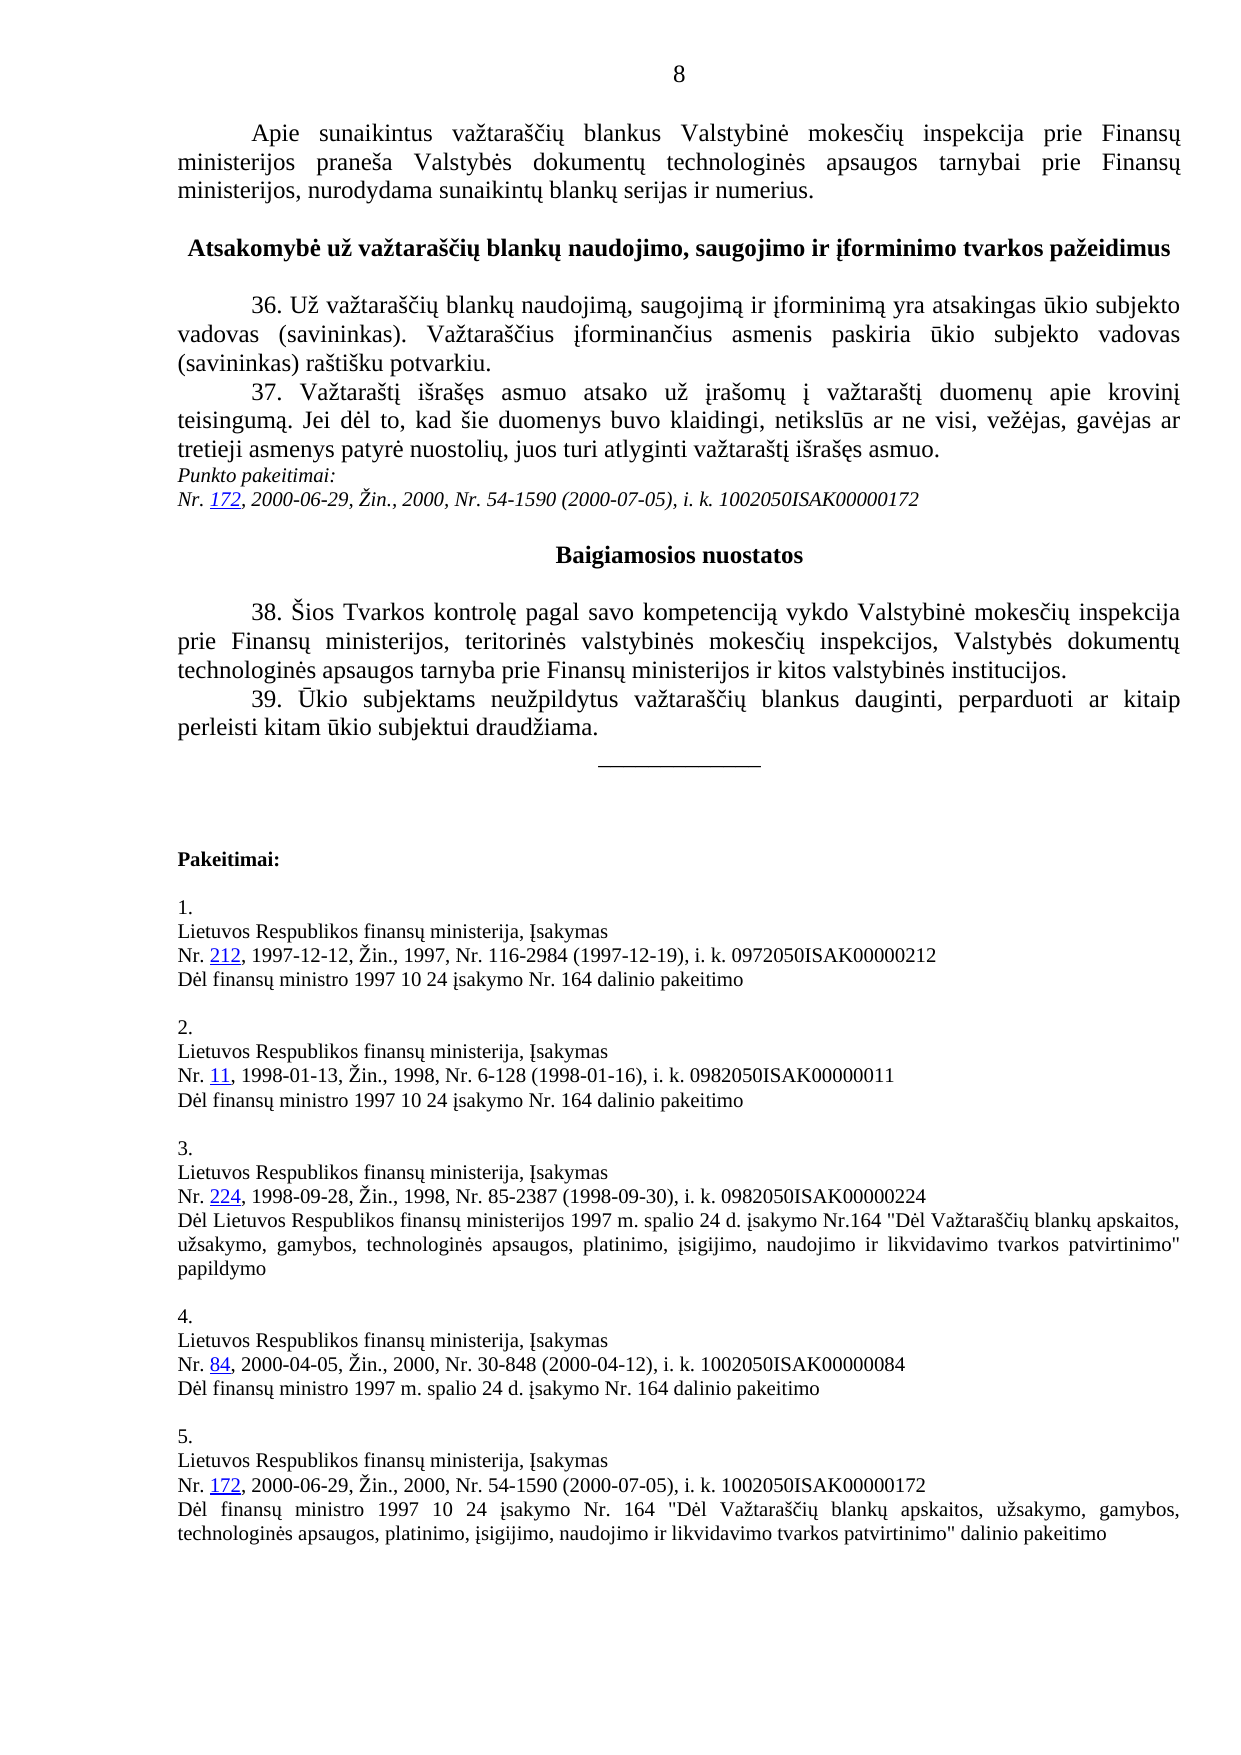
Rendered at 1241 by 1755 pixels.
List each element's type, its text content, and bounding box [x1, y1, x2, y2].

text Baigiamosios nuostatos [177, 540, 1181, 569]
text Dėl finansų ministro 1997 m. spalio 24 d. įsakymo Nr. 164 dalinio pakeitimo [177, 1376, 1181, 1400]
text Lietuvos Respublikos finansų ministerija, Įsakymas [177, 919, 1181, 943]
text Lietuvos Respublikos finansų ministerija, Įsakymas [177, 1039, 1181, 1063]
text 5. [177, 1424, 1181, 1448]
text Nr. 224, 1998-09-28, Žin., 1998, Nr. 85-2387 (1998-09-30), i. k. 0982050ISAK00000224 [177, 1184, 1181, 1208]
text Lietuvos Respublikos finansų ministerija, Įsakymas [177, 1328, 1181, 1352]
text Nr. 172, 2000-06-29, Žin., 2000, Nr. 54-1590 (2000-07-05), i. k. 1002050ISAK00000172 [177, 1472, 1181, 1497]
text 39. Ūkio subjektams neužpildytus važtaraščių blankus dauginti, perparduoti ar kitaip perleisti kitam ūkio subjektui draudžiama. [177, 684, 1181, 741]
text Atsakomybė už važtaraščių blankų naudojimo, saugojimo ir įforminimo tvarkos pažeidimus [177, 233, 1181, 262]
text Nr. 212, 1997-12-12, Žin., 1997, Nr. 116-2984 (1997-12-19), i. k. 0972050ISAK00000212 [177, 943, 1181, 967]
text Nr. 172, 2000-06-29, Žin., 2000, Nr. 54-1590 (2000-07-05), i. k. 1002050ISAK00000172 [177, 487, 1181, 511]
text 3. [177, 1136, 1181, 1160]
text Apie sunaikintus važtaraščių blankus Valstybinė mokesčių inspekcija prie Finansų ministerijos praneša Valstybės dokumentų technologinės apsaugos tarnybai prie Finansų ministerijos, nurodydama sunaikintų blankų serijas ir numerius. [177, 118, 1181, 204]
text Lietuvos Respublikos finansų ministerija, Įsakymas [177, 1160, 1181, 1184]
text Dėl finansų ministro 1997 10 24 įsakymo Nr. 164 "Dėl Važtaraščių blankų apskaitos, užsakymo, gamybos, technologinės apsaugos, platinimo, įsigijimo, naudojimo ir likvidavimo tvarkos patvirtinimo" dalinio pakeitimo [177, 1497, 1181, 1545]
text 4. [177, 1304, 1181, 1328]
text 37. Važtaraštį išrašęs asmuo atsako už įrašomų į važtaraštį duomenų apie krovinį teisingumą. Jei dėl to, kad šie duomenys buvo klaidingi, netikslūs ar ne visi, vežėjas, gavėjas ar tretieji asmenys patyrė nuostolių, juos turi atlyginti važtaraštį išrašęs asmuo. [177, 377, 1181, 463]
text Nr. 84, 2000-04-05, Žin., 2000, Nr. 30-848 (2000-04-12), i. k. 1002050ISAK00000084 [177, 1352, 1181, 1376]
text Dėl Lietuvos Respublikos finansų ministerijos 1997 m. spalio 24 d. įsakymo Nr.164 "Dėl Važtaraščių blankų apskaitos, užsakymo, gamybos, technologinės apsaugos, platinimo, įsigijimo, naudojimo ir likvidavimo tvarkos patvirtinimo" papildymo [177, 1208, 1181, 1280]
text Pakeitimai: [177, 847, 1181, 871]
text Dėl finansų ministro 1997 10 24 įsakymo Nr. 164 dalinio pakeitimo [177, 1087, 1181, 1112]
text Punkto pakeitimai: [177, 463, 1181, 487]
text _____________ [177, 741, 1181, 770]
text Dėl finansų ministro 1997 10 24 įsakymo Nr. 164 dalinio pakeitimo [177, 967, 1181, 991]
text 2. [177, 1015, 1181, 1039]
text Lietuvos Respublikos finansų ministerija, Įsakymas [177, 1448, 1181, 1472]
text 38. Šios Tvarkos kontrolę pagal savo kompetenciją vykdo Valstybinė mokesčių inspekcija prie Finansų ministerijos, teritorinės valstybinės mokesčių inspekcijos, Valstybės dokumentų technologinės apsaugos tarnyba prie Finansų ministerijos ir kitos valstybinės institucijos. [177, 597, 1181, 684]
text 1. [177, 895, 1181, 919]
text Nr. 11, 1998-01-13, Žin., 1998, Nr. 6-128 (1998-01-16), i. k. 0982050ISAK00000011 [177, 1063, 1181, 1087]
text 36. Už važtaraščių blankų naudojimą, saugojimą ir įforminimą yra atsakingas ūkio subjekto vadovas (savininkas). Važtaraščius įforminančius asmenis paskiria ūkio subjekto vadovas (savininkas) raštišku potvarkiu. [177, 291, 1181, 377]
